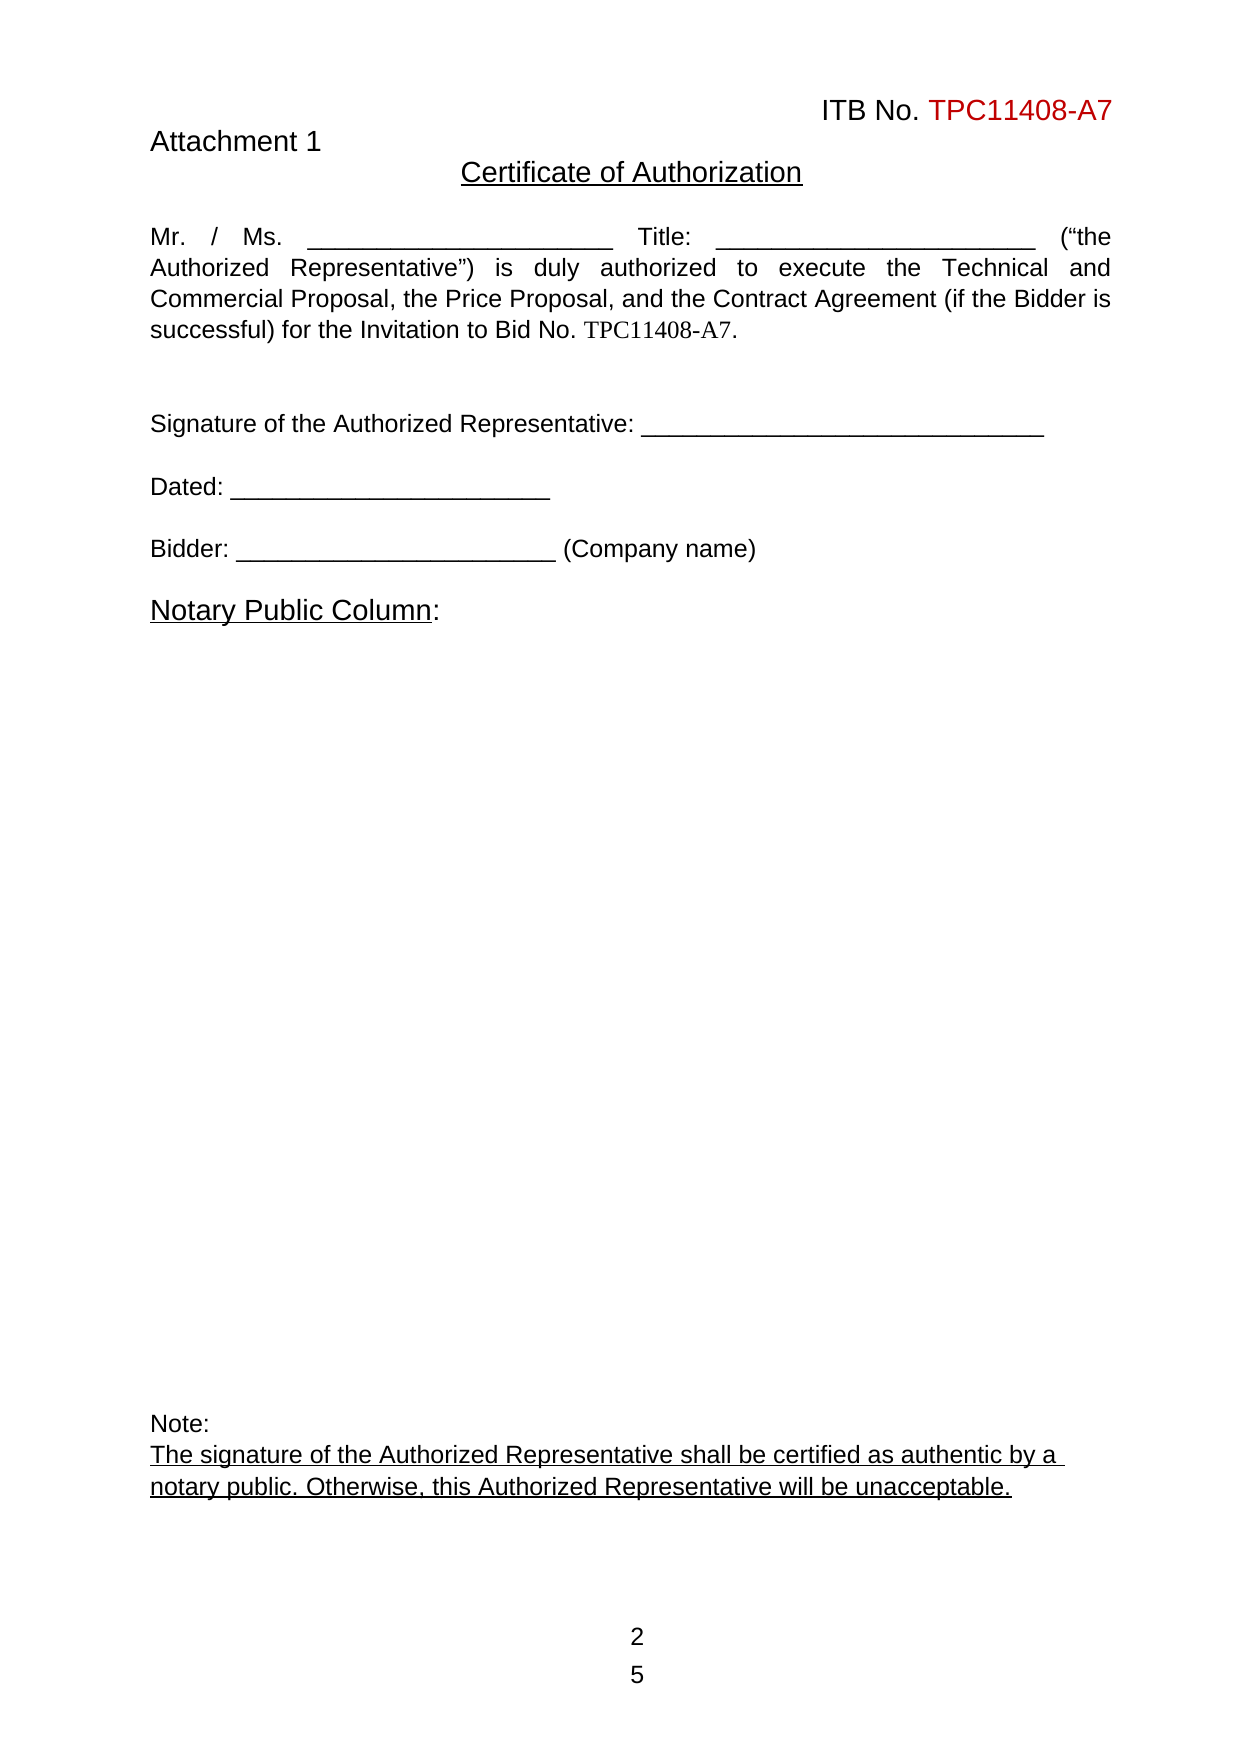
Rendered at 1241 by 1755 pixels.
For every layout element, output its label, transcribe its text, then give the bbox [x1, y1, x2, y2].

text Notary Public Column: [150, 595, 1113, 626]
text Note: [150, 1407, 1113, 1439]
text Attachment 1 [150, 126, 1113, 157]
text Dated: _______________________ [150, 470, 1113, 501]
text Bidder: _______________________ (Company name) [150, 532, 1113, 564]
text Mr. / Ms. ______________________ Title: _______________________ (“the Authorized Representative”) is duly authorized to execute the Technical and Commercial Proposal, the Price Proposal, and the Contract Agreement (if the Bidder is successful) for the Invitation to Bid No. TPC11408-A7. [150, 220, 1113, 345]
text Signature of the Authorized Representative: _____________________________ [150, 407, 1113, 439]
text The signature of the Authorized Representative shall be certified as authentic by a notary public. Otherwise, this Authorized Representative will be unacceptable. [150, 1439, 1113, 1501]
text Certificate of Authorization [150, 157, 1113, 189]
